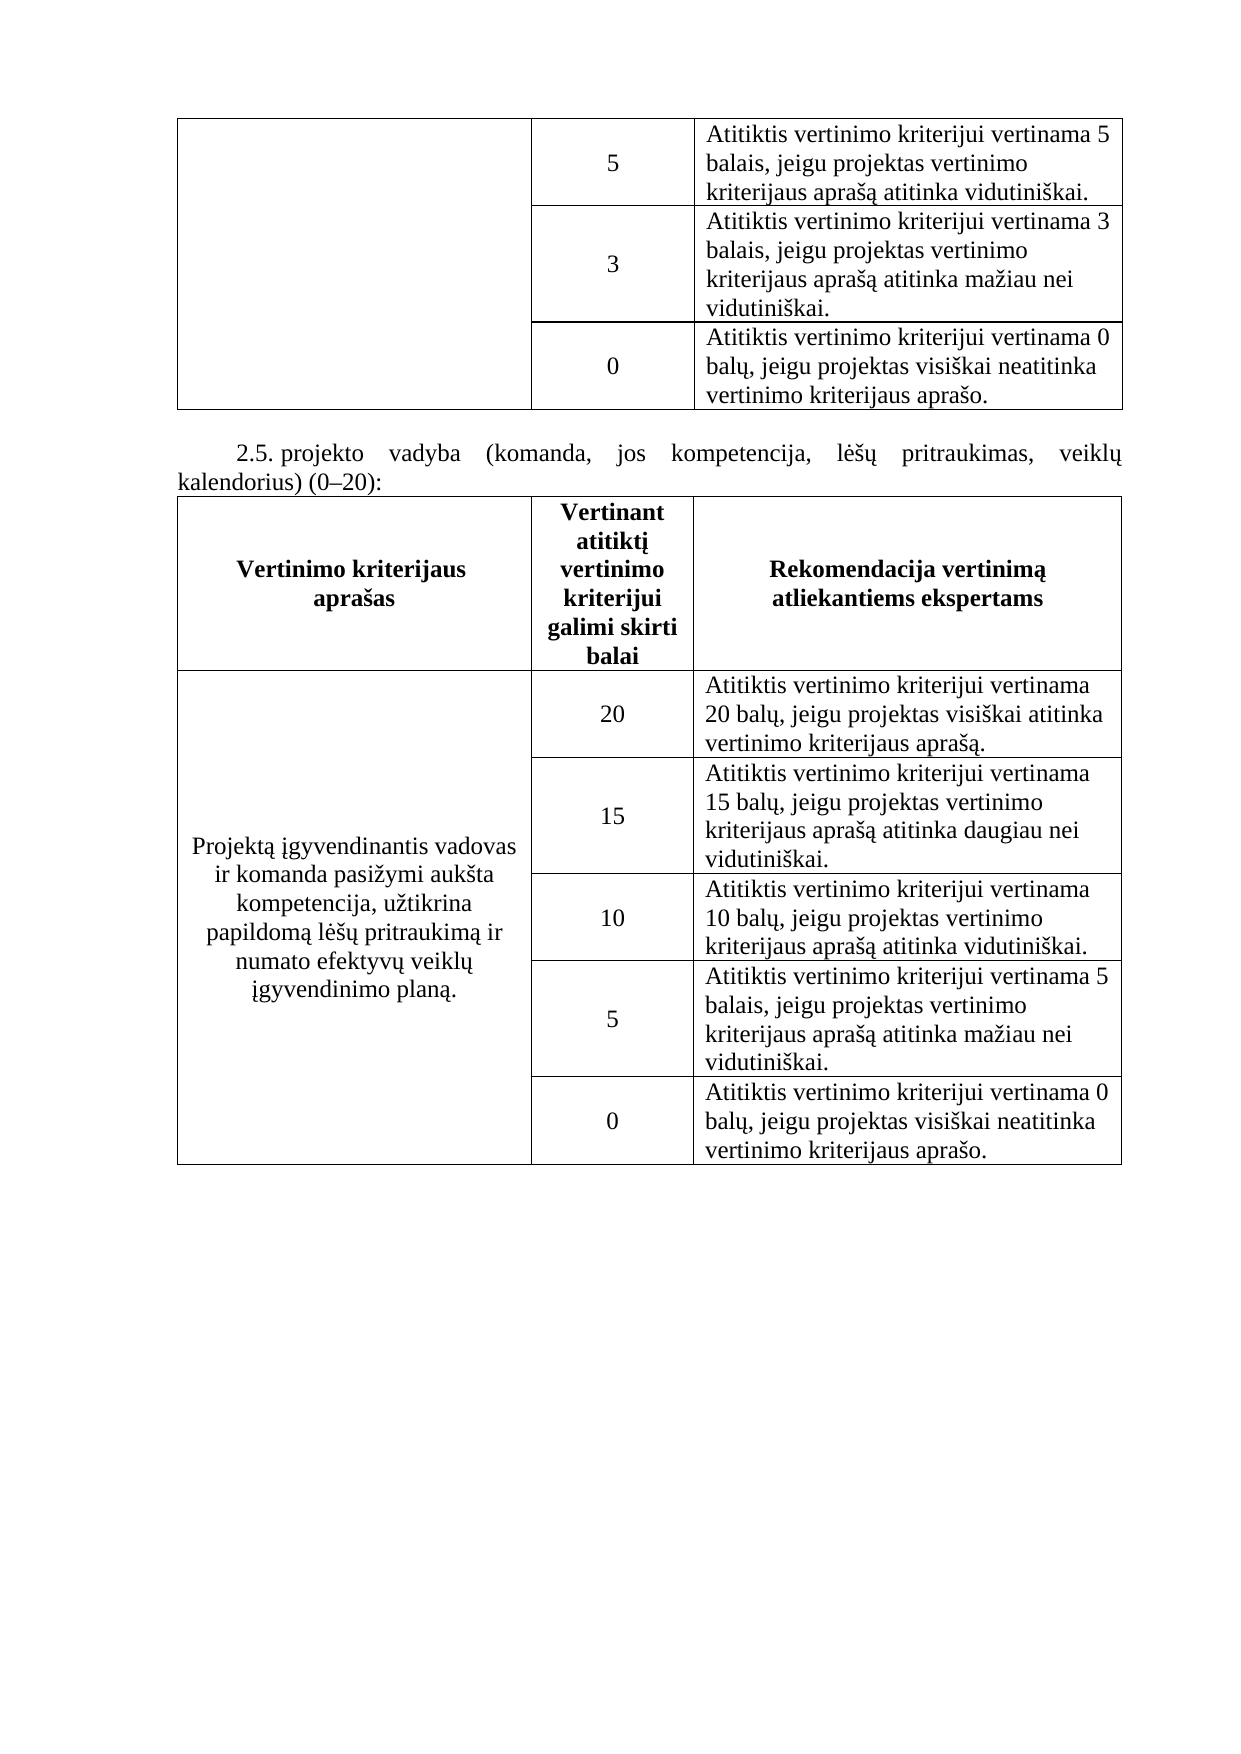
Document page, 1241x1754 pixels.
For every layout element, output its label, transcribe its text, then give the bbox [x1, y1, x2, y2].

table_cell Atitiktis vertinimo kriterijui vertinama 0 balų, jeigu projektas visiškai neatitinka vertinimo kriterijaus aprašo. [695, 323, 1122, 409]
table_cell Atitiktis vertinimo kriterijui vertinama 20 balų, jeigu projektas visiškai atitinka vertinimo kriterijaus aprašą. [694, 671, 1121, 757]
table_cell 5 [532, 961, 693, 1076]
table_header Vertinant atitiktį vertinimo kriterijui galimi skirti balai [532, 497, 693, 669]
table_cell Atitiktis vertinimo kriterijui vertinama 5 balais, jeigu projektas vertinimo kriterijaus aprašą atitinka mažiau nei vidutiniškai. [694, 961, 1121, 1076]
table_cell 20 [532, 671, 693, 757]
table_header Rekomendacija vertinimą atliekantiems ekspertams [694, 497, 1121, 669]
table_cell 3 [532, 206, 694, 321]
table_cell 0 [532, 323, 694, 409]
table_cell 5 [532, 119, 694, 205]
table_cell [178, 119, 531, 409]
table_cell 10 [532, 874, 693, 960]
table_cell Atitiktis vertinimo kriterijui vertinama 0 balų, jeigu projektas visiškai neatitinka vertinimo kriterijaus aprašo. [694, 1077, 1121, 1163]
table_cell Atitiktis vertinimo kriterijui vertinama 15 balų, jeigu projektas vertinimo kriterijaus aprašą atitinka daugiau nei vidutiniškai. [694, 758, 1121, 873]
table_cell Atitiktis vertinimo kriterijui vertinama 3 balais, jeigu projektas vertinimo kriterijaus aprašą atitinka mažiau nei vidutiniškai. [695, 206, 1122, 321]
table_header Vertinimo kriterijaus aprašas [178, 497, 531, 669]
table_cell 0 [532, 1077, 693, 1163]
table_cell Projektą įgyvendinantis vadovas ir komanda pasižymi aukšta kompetencija, užtikrina papildomą lėšų pritraukimą ir numato efektyvų veiklų įgyvendinimo planą. [178, 671, 531, 1163]
table_cell 15 [532, 758, 693, 873]
table_cell Atitiktis vertinimo kriterijui vertinama 5 balais, jeigu projektas vertinimo kriterijaus aprašą atitinka vidutiniškai. [695, 119, 1122, 205]
table_cell Atitiktis vertinimo kriterijui vertinama 10 balų, jeigu projektas vertinimo kriterijaus aprašą atitinka vidutiniškai. [694, 874, 1121, 960]
text 2.5. projekto vadyba (komanda, jos kompetencija, lėšų pritraukimas, veiklų kalendorius) (0–20): [177, 438, 1122, 496]
